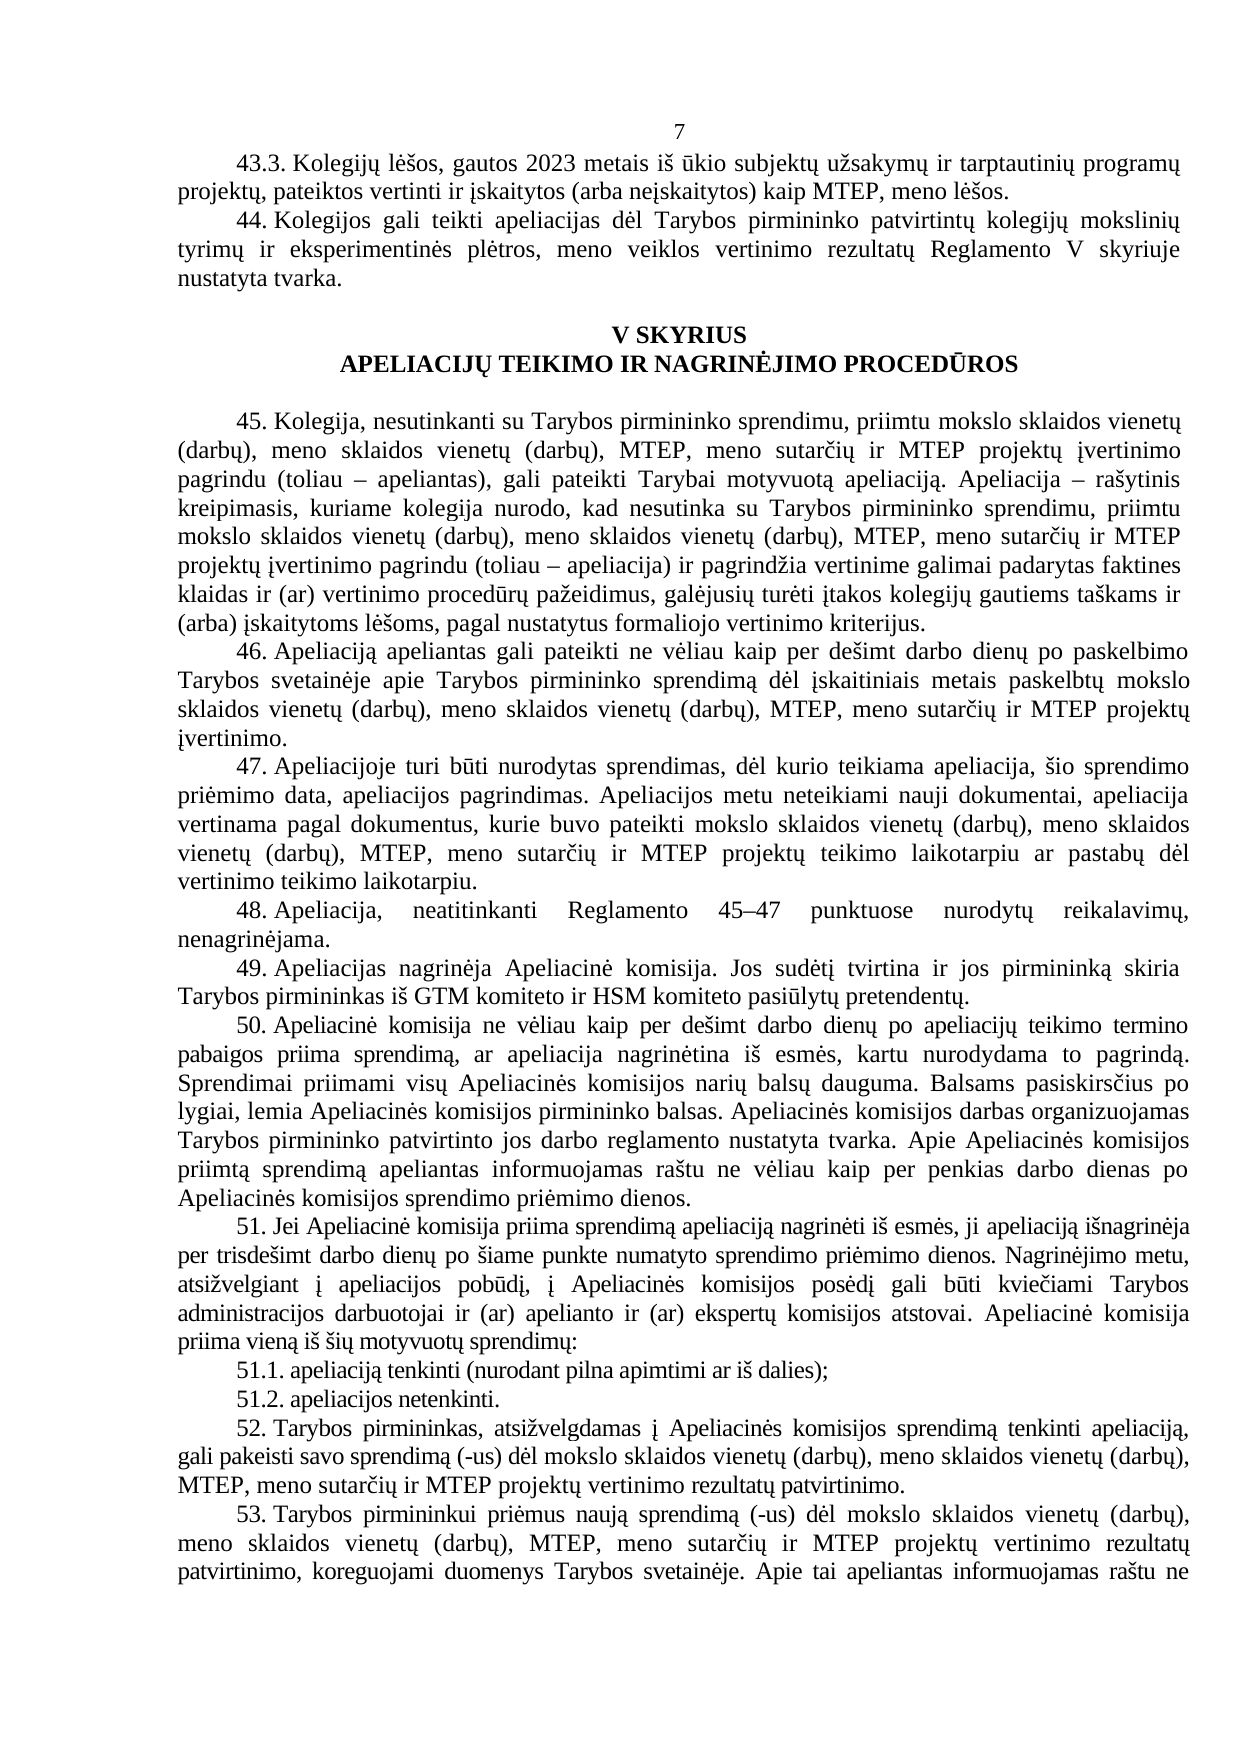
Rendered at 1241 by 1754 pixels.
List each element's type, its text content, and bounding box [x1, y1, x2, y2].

text 47. Apeliacijoje turi būti nurodytas sprendimas, dėl kurio teikiama apeliacija, šio sprendimo priėmimo data, apeliacijos pagrindimas. Apeliacijos metu neteikiami nauji dokumentai, apeliacija vertinama pagal dokumentus, kurie buvo pateikti mokslo sklaidos vienetų (darbų), meno sklaidos vienetų (darbų), MTEP, meno sutarčių ir MTEP projektų teikimo laikotarpiu ar pastabų dėl vertinimo teikimo laikotarpiu. [177, 751, 1190, 895]
text 48. Apeliacija, neatitinkanti Reglamento 45–47 punktuose nurodytų reikalavimų, nenagrinėjama. [177, 895, 1190, 953]
text 53. Tarybos pirmininkui priėmus naują sprendimą (-us) dėl mokslo sklaidos vienetų (darbų), meno sklaidos vienetų (darbų), MTEP, meno sutarčių ir MTEP projektų vertinimo rezultatų patvirtinimo, koreguojami duomenys Tarybos svetainėje. Apie tai apeliantas informuojamas raštu ne [177, 1499, 1190, 1585]
text 52. Tarybos pirmininkas, atsižvelgdamas į Apeliacinės komisijos sprendimą tenkinti apeliaciją, gali pakeisti savo sprendimą (-us) dėl mokslo sklaidos vienetų (darbų), meno sklaidos vienetų (darbų), MTEP, meno sutarčių ir MTEP projektų vertinimo rezultatų patvirtinimo. [177, 1413, 1190, 1499]
text 50. Apeliacinė komisija ne vėliau kaip per dešimt darbo dienų po apeliacijų teikimo termino pabaigos priima sprendimą, ar apeliacija nagrinėtina iš esmės, kartu nurodydama to pagrindą. Sprendimai priimami visų Apeliacinės komisijos narių balsų dauguma. Balsams pasiskirsčius po lygiai, lemia Apeliacinės komisijos pirmininko balsas. Apeliacinės komisijos darbas organizuojamas Tarybos pirmininko patvirtinto jos darbo reglamento nustatyta tvarka. Apie Apeliacinės komisijos priimtą sprendimą apeliantas informuojamas raštu ne vėliau kaip per penkias darbo dienas po Apeliacinės komisijos sprendimo priėmimo dienos. [177, 1010, 1190, 1211]
text 49. Apeliacijas nagrinėja Apeliacinė komisija. Jos sudėtį tvirtina ir jos pirmininką skiria Tarybos pirmininkas iš GTM komiteto ir HSM komiteto pasiūlytų pretendentų. [177, 953, 1181, 1010]
text 51. Jei Apeliacinė komisija priima sprendimą apeliaciją nagrinėti iš esmės, ji apeliaciją išnagrinėja per trisdešimt darbo dienų po šiame punkte numatyto sprendimo priėmimo dienos. Nagrinėjimo metu, atsižvelgiant į apeliacijos pobūdį, į Apeliacinės komisijos posėdį gali būti kviečiami Tarybos administracijos darbuotojai ir (ar) apelianto ir (ar) ekspertų komisijos atstovai. Apeliacinė komisija priima vieną iš šių motyvuotų sprendimų: [177, 1211, 1190, 1355]
text V SKYRIUS [177, 320, 1181, 349]
text APELIACIJŲ TEIKIMO IR NAGRINĖJIMO PROCEDŪROS [177, 349, 1181, 378]
text 51.2. apeliacijos netenkinti. [177, 1384, 1190, 1413]
text 46. Apeliaciją apeliantas gali pateikti ne vėliau kaip per dešimt darbo dienų po paskelbimo Tarybos svetainėje apie Tarybos pirmininko sprendimą dėl įskaitiniais metais paskelbtų mokslo sklaidos vienetų (darbų), meno sklaidos vienetų (darbų), MTEP, meno sutarčių ir MTEP projektų įvertinimo. [177, 636, 1190, 751]
text 51.1. apeliaciją tenkinti (nurodant pilna apimtimi ar iš dalies); [177, 1355, 1190, 1384]
text 43.3. Kolegijų lėšos, gautos 2023 metais iš ūkio subjektų užsakymų ir tarptautinių programų projektų, pateiktos vertinti ir įskaitytos (arba neįskaitytos) kaip MTEP, meno lėšos. [177, 148, 1181, 205]
text 44. Kolegijos gali teikti apeliacijas dėl Tarybos pirmininko patvirtintų kolegijų mokslinių tyrimų ir eksperimentinės plėtros, meno veiklos vertinimo rezultatų Reglamento V skyriuje nustatyta tvarka. [177, 205, 1181, 291]
text 45. Kolegija, nesutinkanti su Tarybos pirmininko sprendimu, priimtu mokslo sklaidos vienetų (darbų), meno sklaidos vienetų (darbų), MTEP, meno sutarčių ir MTEP projektų įvertinimo pagrindu (toliau – apeliantas), gali pateikti Tarybai motyvuotą apeliaciją. Apeliacija – rašytinis kreipimasis, kuriame kolegija nurodo, kad nesutinka su Tarybos pirmininko sprendimu, priimtu mokslo sklaidos vienetų (darbų), meno sklaidos vienetų (darbų), MTEP, meno sutarčių ir MTEP projektų įvertinimo pagrindu (toliau – apeliacija) ir pagrindžia vertinime galimai padarytas faktines klaidas ir (ar) vertinimo procedūrų pažeidimus, galėjusių turėti įtakos kolegijų gautiems taškams ir (arba) įskaitytoms lėšoms, pagal nustatytus formaliojo vertinimo kriterijus. [177, 406, 1181, 636]
